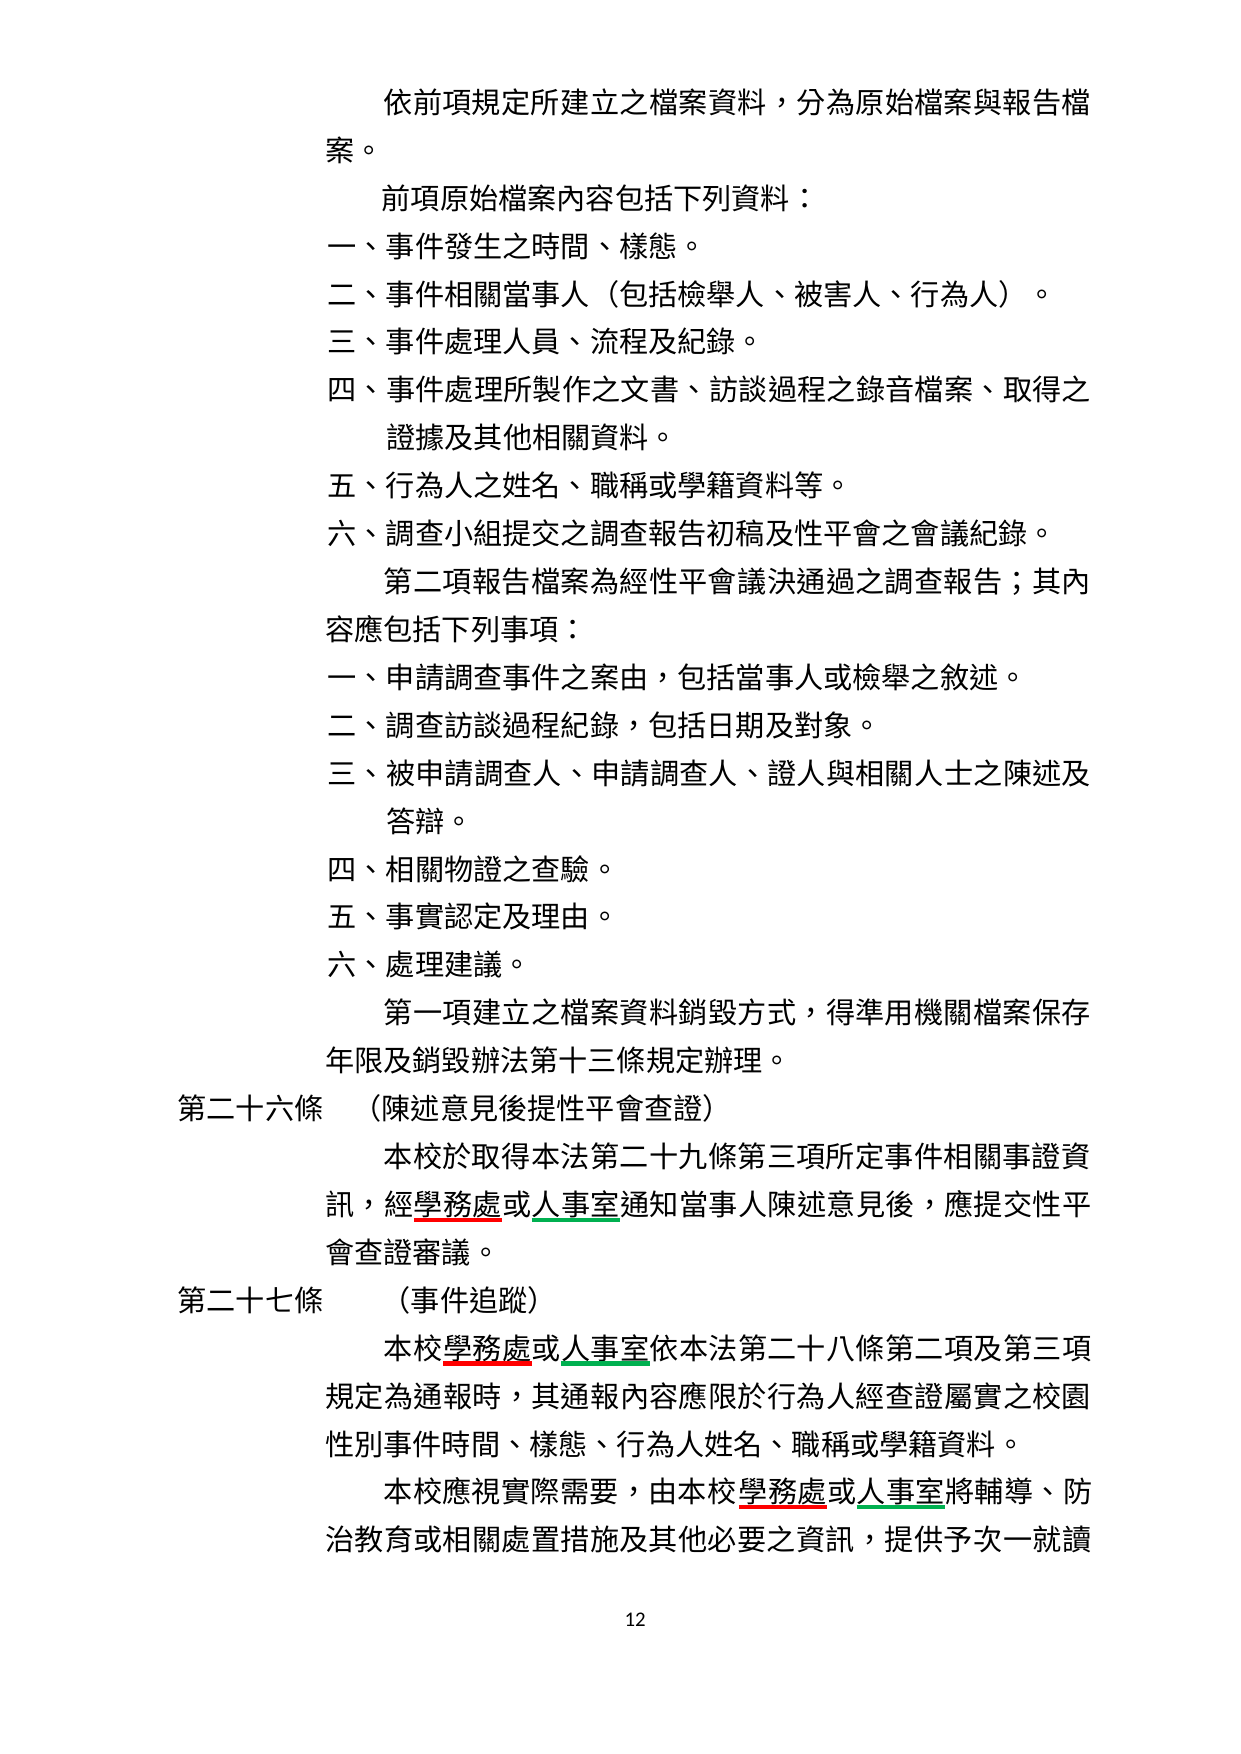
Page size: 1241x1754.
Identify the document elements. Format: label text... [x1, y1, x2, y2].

text 第二項報告檔案為經性平會議決通過之調查報告；其內容應包括下列事項： [177, 554, 1092, 650]
text 二、事件相關當事人（包括檢舉人、被害人、行為人）。 [327, 267, 1092, 314]
text 四、事件處理所製作之文書、訪談過程之錄音檔案、取得之證據及其他相關資料。 [327, 362, 1092, 458]
text 本校於取得本法第二十九條第三項所定事件相關事證資訊，經學務處或人事室通知當事人陳述意見後，應提交性平會查證審議。 [177, 1129, 1092, 1273]
text 三、被申請調查人、申請調查人、證人與相關人士之陳述及答辯。 [327, 746, 1092, 842]
text 四、相關物證之查驗。 [327, 842, 1092, 889]
text 第二十六條 （陳述意見後提性平會查證） [177, 1081, 1092, 1129]
text 前項原始檔案內容包括下列資料： [177, 171, 1092, 219]
text 六、處理建議。 [327, 937, 1092, 985]
text 本校學務處或人事室依本法第二十八條第二項及第三項規定為通報時，其通報內容應限於行為人經查證屬實之校園性別事件時間、樣態、行為人姓名、職稱或學籍資料。 [177, 1321, 1092, 1464]
text 三、事件處理人員、流程及紀錄。 [327, 314, 1092, 362]
text 一、事件發生之時間、樣態。 [327, 219, 1092, 267]
text 第二十七條 （事件追蹤） [177, 1273, 1092, 1321]
text 本校應視實際需要，由本校學務處或人事室將輔導、防治教育或相關處置措施及其他必要之資訊，提供予次一就讀 [177, 1464, 1092, 1560]
text 第一項建立之檔案資料銷毀方式，得準用機關檔案保存年限及銷毀辦法第十三條規定辦理。 [177, 985, 1092, 1081]
text 依前項規定所建立之檔案資料，分為原始檔案與報告檔案。 [177, 75, 1092, 171]
text 二、調查訪談過程紀錄，包括日期及對象。 [327, 698, 1092, 746]
text 一、申請調查事件之案由，包括當事人或檢舉之敘述。 [327, 650, 1092, 698]
text 五、行為人之姓名、職稱或學籍資料等。 [327, 458, 1092, 506]
text 六、調查小組提交之調查報告初稿及性平會之會議紀錄。 [327, 506, 1092, 554]
text 五、事實認定及理由。 [327, 889, 1092, 937]
